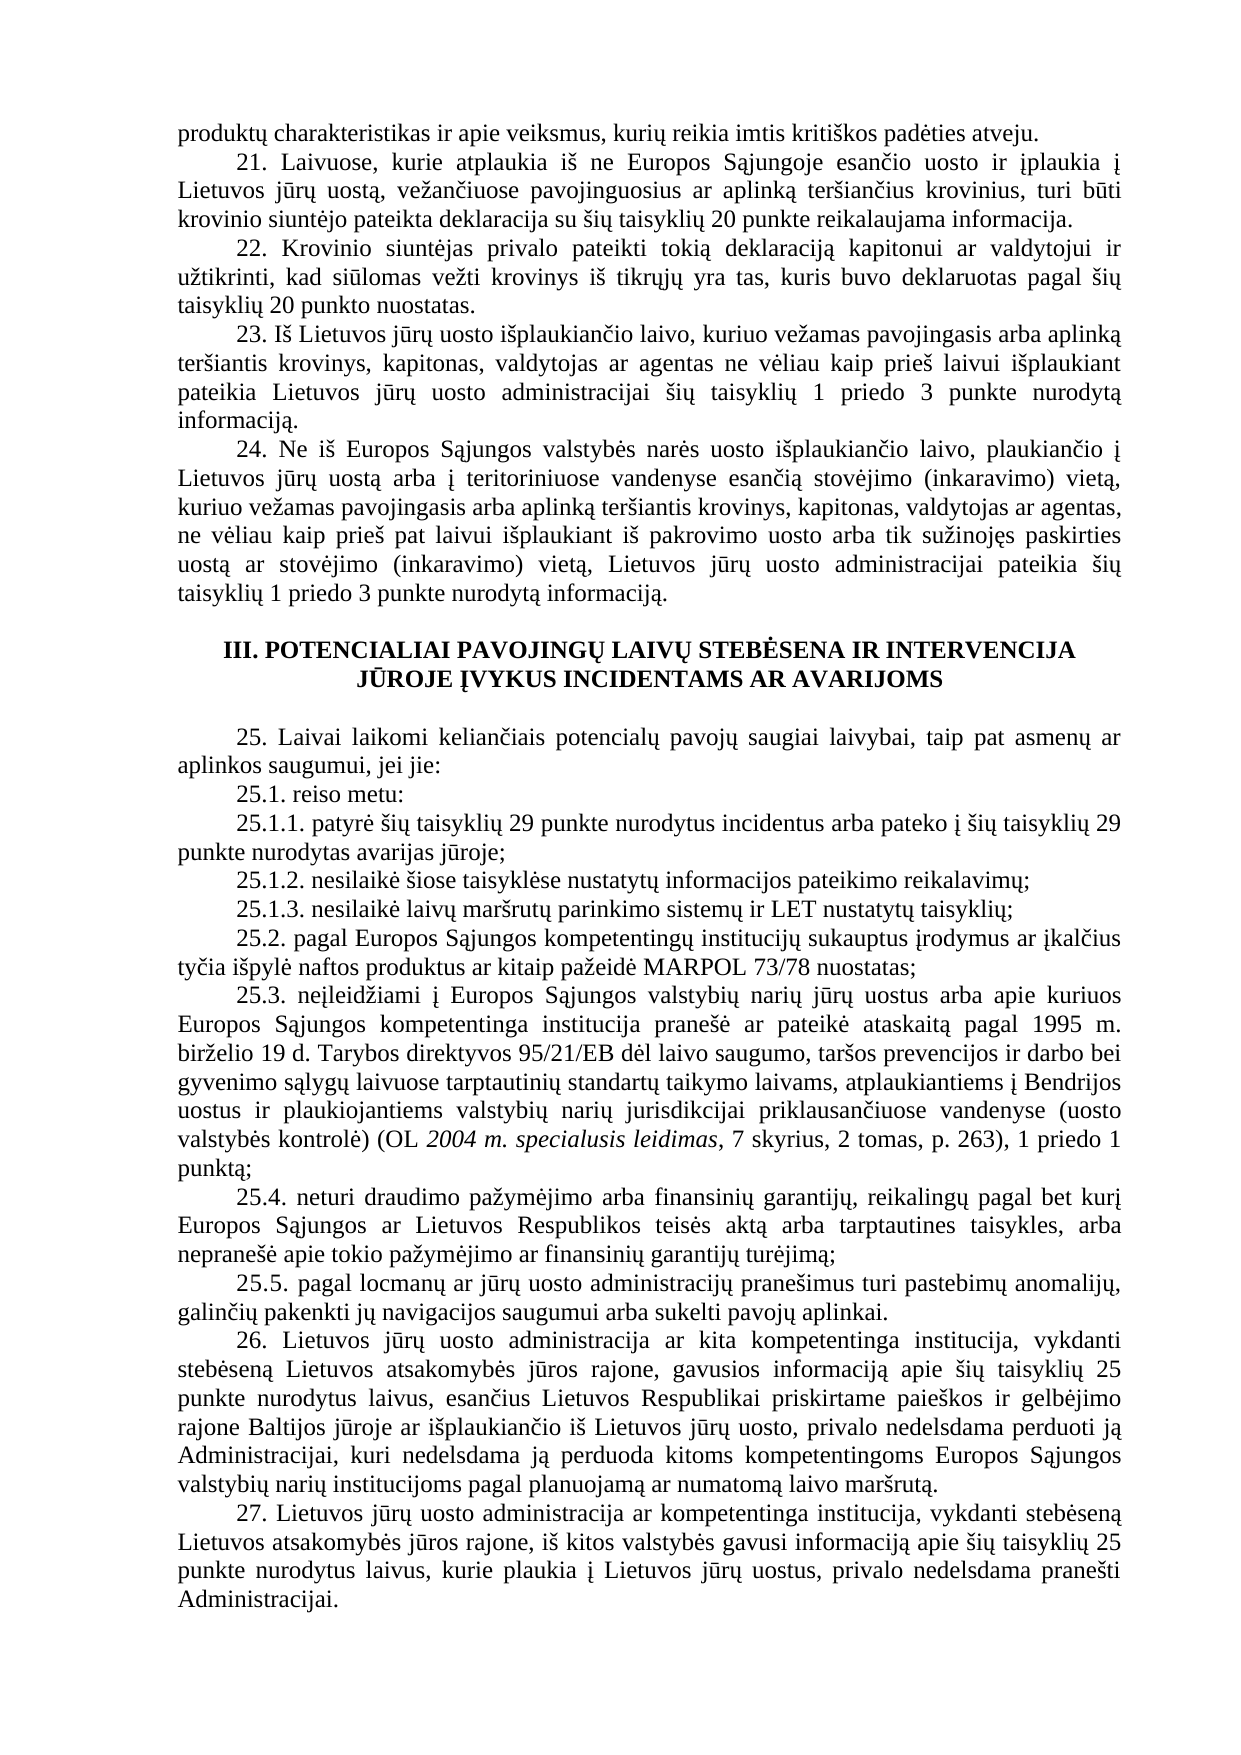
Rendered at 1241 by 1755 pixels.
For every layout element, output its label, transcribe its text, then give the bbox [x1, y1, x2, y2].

text 23. Iš Lietuvos jūrų uosto išplaukiančio laivo, kuriuo vežamas pavojingasis arba aplinką teršiantis krovinys, kapitonas, valdytojas ar agentas ne vėliau kaip prieš laivui išplaukiant pateikia Lietuvos jūrų uosto administracijai šių taisyklių 1 priedo 3 punkte nurodytą informaciją. [177, 319, 1122, 434]
text 25.1.3. nesilaikė laivų maršrutų parinkimo sistemų ir LET nustatytų taisyklių; [177, 894, 1122, 923]
text 25.1.2. nesilaikė šiose taisyklėse nustatytų informacijos pateikimo reikalavimų; [177, 866, 1122, 894]
text III. POTENCIALIAI PAVOJINGŲ LAIVŲ STEBĖSENA IR INTERVENCIJA JŪROJE ĮVYKUS INCIDENTAMS AR AVARIJOMS [177, 636, 1122, 693]
text 25.1. reiso metu: [177, 779, 1122, 808]
text 25.4. neturi draudimo pažymėjimo arba finansinių garantijų, reikalingų pagal bet kurį Europos Sąjungos ar Lietuvos Respublikos teisės aktą arba tarptautines taisykles, arba nepranešė apie tokio pažymėjimo ar finansinių garantijų turėjimą; [177, 1182, 1122, 1268]
text 22. Krovinio siuntėjas privalo pateikti tokią deklaraciją kapitonui ar valdytojui ir užtikrinti, kad siūlomas vežti krovinys iš tikrųjų yra tas, kuris buvo deklaruotas pagal šių taisyklių 20 punkto nuostatas. [177, 233, 1122, 319]
text 25.5. pagal locmanų ar jūrų uosto administracijų pranešimus turi pastebimų anomalijų, galinčių pakenkti jų navigacijos saugumui arba sukelti pavojų aplinkai. [177, 1268, 1122, 1326]
text 25. Laivai laikomi keliančiais potencialų pavojų saugiai laivybai, taip pat asmenų ar aplinkos saugumui, jei jie: [177, 722, 1122, 779]
text 21. Laivuose, kurie atplaukia iš ne Europos Sąjungoje esančio uosto ir įplaukia į Lietuvos jūrų uostą, vežančiuose pavojinguosius ar aplinką teršiančius krovinius, turi būti krovinio siuntėjo pateikta deklaracija su šių taisyklių 20 punkte reikalaujama informacija. [177, 147, 1122, 233]
text 24. Ne iš Europos Sąjungos valstybės narės uosto išplaukiančio laivo, plaukiančio į Lietuvos jūrų uostą arba į teritoriniuose vandenyse esančią stovėjimo (inkaravimo) vietą, kuriuo vežamas pavojingasis arba aplinką teršiantis krovinys, kapitonas, valdytojas ar agentas, ne vėliau kaip prieš pat laivui išplaukiant iš pakrovimo uosto arba tik sužinojęs paskirties uostą ar stovėjimo (inkaravimo) vietą, Lietuvos jūrų uosto administracijai pateikia šių taisyklių 1 priedo 3 punkte nurodytą informaciją. [177, 434, 1122, 607]
text 25.3. neįleidžiami į Europos Sąjungos valstybių narių jūrų uostus arba apie kuriuos Europos Sąjungos kompetentinga institucija pranešė ar pateikė ataskaitą pagal 1995 m. birželio 19 d. Tarybos direktyvos 95/21/EB dėl laivo saugumo, taršos prevencijos ir darbo bei gyvenimo sąlygų laivuose tarptautinių standartų taikymo laivams, atplaukiantiems į Bendrijos uostus ir plaukiojantiems valstybių narių jurisdikcijai priklausančiuose vandenyse (uosto valstybės kontrolė) (OL 2004 m. specialusis leidimas, 7 skyrius, 2 tomas, p. 263), 1 priedo 1 punktą; [177, 981, 1122, 1182]
text produktų charakteristikas ir apie veiksmus, kurių reikia imtis kritiškos padėties atveju. [177, 118, 1122, 147]
text 25.2. pagal Europos Sąjungos kompetentingų institucijų sukauptus įrodymus ar įkalčius tyčia išpylė naftos produktus ar kitaip pažeidė MARPOL 73/78 nuostatas; [177, 923, 1122, 981]
text 27. Lietuvos jūrų uosto administracija ar kompetentinga institucija, vykdanti stebėseną Lietuvos atsakomybės jūros rajone, iš kitos valstybės gavusi informaciją apie šių taisyklių 25 punkte nurodytus laivus, kurie plaukia į Lietuvos jūrų uostus, privalo nedelsdama pranešti Administracijai. [177, 1498, 1122, 1613]
text 26. Lietuvos jūrų uosto administracija ar kita kompetentinga institucija, vykdanti stebėseną Lietuvos atsakomybės jūros rajone, gavusios informaciją apie šių taisyklių 25 punkte nurodytus laivus, esančius Lietuvos Respublikai priskirtame paieškos ir gelbėjimo rajone Baltijos jūroje ar išplaukiančio iš Lietuvos jūrų uosto, privalo nedelsdama perduoti ją Administracijai, kuri nedelsdama ją perduoda kitoms kompetentingoms Europos Sąjungos valstybių narių institucijoms pagal planuojamą ar numatomą laivo maršrutą. [177, 1326, 1122, 1498]
text 25.1.1. patyrė šių taisyklių 29 punkte nurodytus incidentus arba pateko į šių taisyklių 29 punkte nurodytas avarijas jūroje; [177, 808, 1122, 866]
